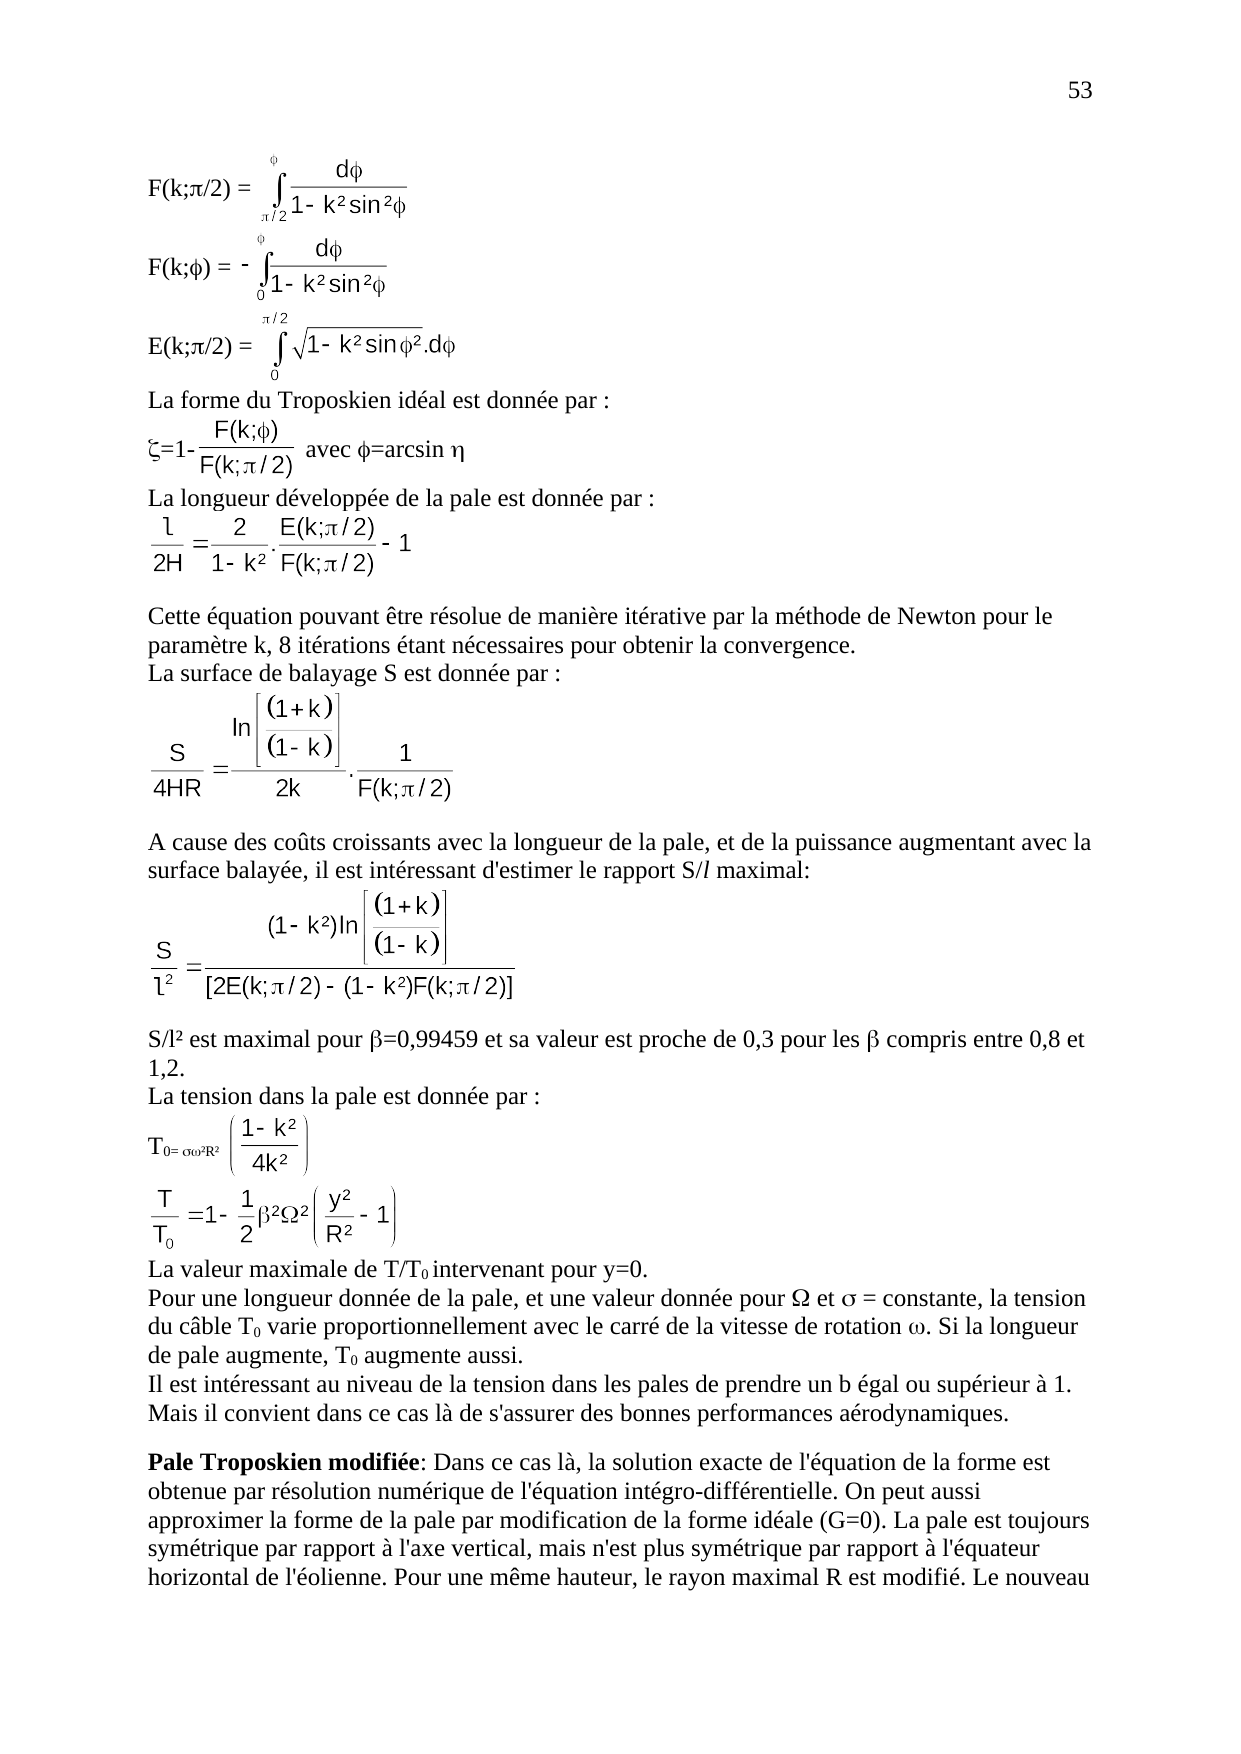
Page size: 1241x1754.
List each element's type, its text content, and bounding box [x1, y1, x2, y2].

text S/l² est maximal pour =0,99459 et sa valeur est proche de 0,3 pour les  compris entre 0,8 et 1,2. La tension dans la pale est donnée par : T0= ²R² La valeur maximale de T/T0 intervenant pour y=0. Pour une longueur donnée de la pale, et une valeur donnée pour  et  = constante, la tension du câble T0 varie proportionnellement avec le carré de la vitesse de rotation . Si la longueur de pale augmente, T0 augmente aussi. Il est intéressant au niveau de la tension dans les pales de prendre un b égal ou supérieur à 1. Mais il convient dans ce cas là de s'assurer des bonnes performances aérodynamiques. [148, 1024, 1092, 1426]
text A cause des coûts croissants avec la longueur de la pale, et de la puissance augmentant avec la surface balayée, il est intéressant d'estimer le rapport S/l maximal: [148, 827, 1092, 1003]
text Pale Troposkien modifiée: Dans ce cas là, la solution exacte de l'équation de la forme est obtenue par résolution numérique de l'équation intégro-différentielle. On peut aussi approximer la forme de la pale par modification de la forme idéale (G=0). La pale est toujours symétrique par rapport à l'axe vertical, mais n'est plus symétrique par rapport à l'équateur horizontal de l'éolienne. Pour une même hauteur, le rayon maximal R est modifié. Le nouveau [148, 1447, 1092, 1591]
text Cette équation pouvant être résolue de manière itérative par la méthode de Newton pour le paramètre k, 8 itérations étant nécessaires pour obtenir la convergence. La surface de balayage S est donnée par : [148, 601, 1092, 806]
text F(k;/2) = F(k;) = E(k;/2) = La forme du Troposkien idéal est donnée par : =1- avec =arcsin  La longueur développée de la pale est donnée par : [148, 148, 1092, 580]
